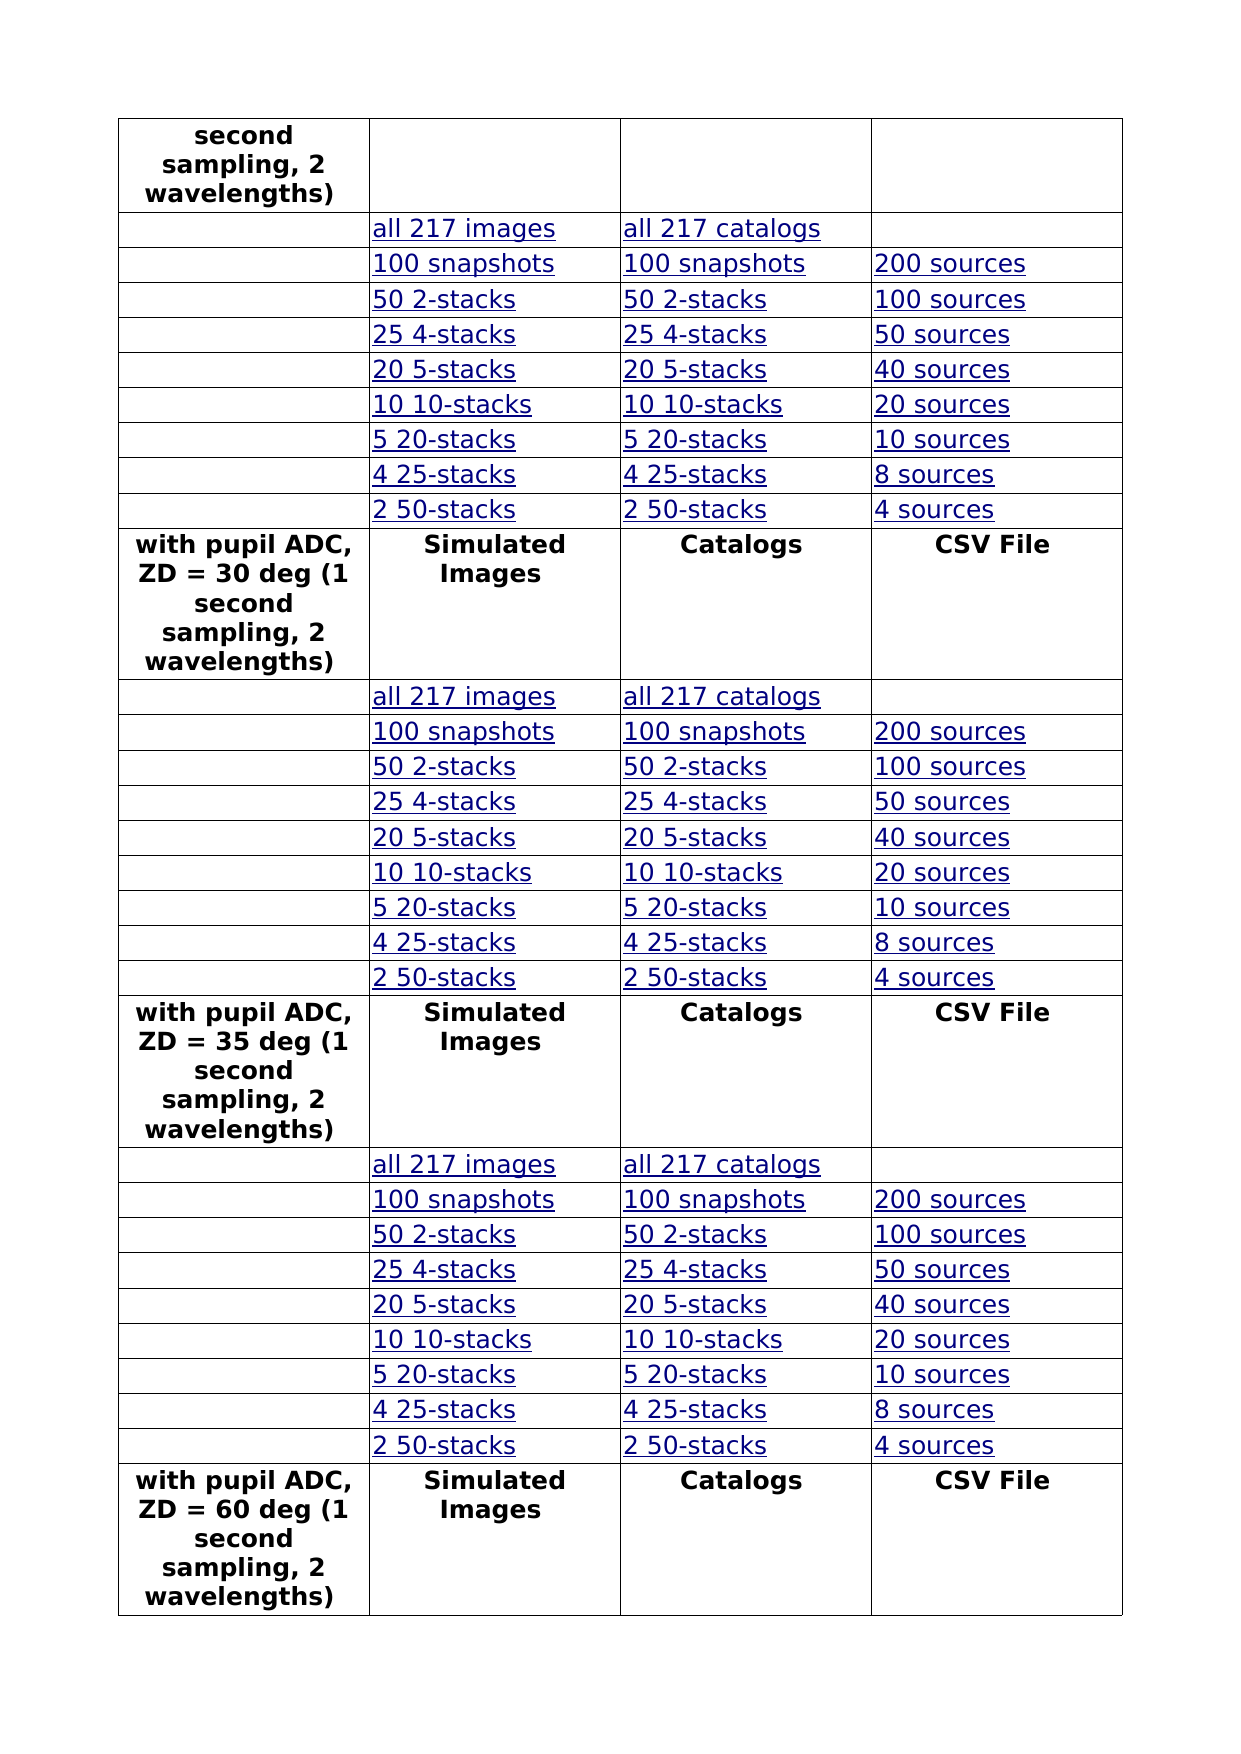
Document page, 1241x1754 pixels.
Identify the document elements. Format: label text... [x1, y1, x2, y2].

table_cell 4 25-stacks [621, 458, 871, 492]
table_cell 20 5-stacks [370, 353, 620, 387]
table_cell 4 25-stacks [621, 926, 871, 960]
table_cell 10 10-stacks [370, 856, 620, 890]
table_cell with pupil ADC, ZD = 30 deg (1 second sampling, 2 wavelengths) [119, 529, 369, 679]
table_cell 100 snapshots [370, 248, 620, 282]
table_cell 10 sources [872, 1359, 1122, 1393]
table_cell 25 4-stacks [621, 786, 871, 820]
table_cell 10 sources [872, 423, 1122, 457]
table_cell 4 sources [872, 961, 1122, 995]
table_cell 100 snapshots [621, 1183, 871, 1217]
table_cell 5 20-stacks [621, 1359, 871, 1393]
table_cell 25 4-stacks [370, 318, 620, 352]
table_cell 5 20-stacks [621, 891, 871, 925]
table_cell 4 25-stacks [621, 1394, 871, 1428]
table_cell Simulated Images [370, 1464, 620, 1615]
table_cell all 217 images [370, 680, 620, 714]
table_cell 2 50-stacks [621, 961, 871, 995]
table_cell 40 sources [872, 353, 1122, 387]
table_cell 50 sources [872, 786, 1122, 820]
table_cell 25 4-stacks [621, 318, 871, 352]
table_cell 100 snapshots [370, 1183, 620, 1217]
table_cell 20 5-stacks [370, 821, 620, 855]
table_cell 5 20-stacks [621, 423, 871, 457]
table_cell all 217 images [370, 1148, 620, 1182]
table_cell 50 2-stacks [621, 283, 871, 317]
table_cell 40 sources [872, 821, 1122, 855]
table_cell 100 sources [872, 751, 1122, 784]
table_cell 5 20-stacks [370, 891, 620, 925]
table_cell second sampling, 2 wavelengths) [119, 119, 369, 212]
table_cell 10 10-stacks [370, 388, 620, 422]
table_cell 50 2-stacks [370, 751, 620, 784]
table_cell [119, 821, 369, 855]
table_cell 25 4-stacks [370, 1253, 620, 1287]
table_cell 200 sources [872, 715, 1122, 749]
table_cell 5 20-stacks [370, 1359, 620, 1393]
table_cell 8 sources [872, 1394, 1122, 1428]
table_cell Catalogs [621, 996, 871, 1147]
table_cell 2 50-stacks [370, 1429, 620, 1463]
table_cell all 217 catalogs [621, 213, 871, 247]
table_cell with pupil ADC, ZD = 35 deg (1 second sampling, 2 wavelengths) [119, 996, 369, 1147]
table_cell 2 50-stacks [621, 1429, 871, 1463]
table_cell 8 sources [872, 458, 1122, 492]
table_cell 50 sources [872, 318, 1122, 352]
table_cell [119, 680, 369, 714]
table_cell [872, 213, 1122, 247]
table_cell 10 10-stacks [370, 1324, 620, 1358]
table_cell [119, 1183, 369, 1217]
table_cell 100 snapshots [621, 715, 871, 749]
table_cell 100 sources [872, 283, 1122, 317]
table_cell [119, 494, 369, 527]
table_cell [119, 283, 369, 317]
table_cell 100 sources [872, 1218, 1122, 1252]
table_cell 10 10-stacks [621, 388, 871, 422]
table_cell [119, 213, 369, 247]
table_cell 20 sources [872, 388, 1122, 422]
table_cell [119, 1324, 369, 1358]
table_cell 20 sources [872, 1324, 1122, 1358]
table_cell [119, 926, 369, 960]
table_cell Simulated Images [370, 529, 620, 679]
table_cell 20 5-stacks [621, 821, 871, 855]
table_cell [119, 388, 369, 422]
table_cell [119, 1394, 369, 1428]
table_cell all 217 catalogs [621, 1148, 871, 1182]
table_cell 4 sources [872, 494, 1122, 527]
table_cell 50 2-stacks [621, 1218, 871, 1252]
table_cell [872, 680, 1122, 714]
table_cell 10 sources [872, 891, 1122, 925]
table_cell [370, 119, 620, 212]
table_cell [119, 856, 369, 890]
table_cell [119, 1289, 369, 1322]
table_cell 25 4-stacks [370, 786, 620, 820]
table_cell 20 5-stacks [621, 1289, 871, 1322]
table_cell [119, 1148, 369, 1182]
table_cell 50 2-stacks [370, 283, 620, 317]
table_cell CSV File [872, 996, 1122, 1147]
table_cell [119, 458, 369, 492]
table_cell Catalogs [621, 1464, 871, 1615]
table_cell 10 10-stacks [621, 856, 871, 890]
table_cell [119, 1218, 369, 1252]
table_cell [621, 119, 871, 212]
table_cell 50 sources [872, 1253, 1122, 1287]
table_cell 4 25-stacks [370, 458, 620, 492]
table_cell all 217 catalogs [621, 680, 871, 714]
table_cell 20 sources [872, 856, 1122, 890]
table_cell 8 sources [872, 926, 1122, 960]
table_cell 40 sources [872, 1289, 1122, 1322]
table_cell [119, 1359, 369, 1393]
table_cell [119, 891, 369, 925]
table_cell [119, 248, 369, 282]
table_cell 2 50-stacks [370, 961, 620, 995]
table_cell [119, 1429, 369, 1463]
table_cell [119, 751, 369, 784]
table_cell [119, 423, 369, 457]
table_cell all 217 images [370, 213, 620, 247]
table_cell Catalogs [621, 529, 871, 679]
table_cell 100 snapshots [370, 715, 620, 749]
table_cell 4 sources [872, 1429, 1122, 1463]
table_cell Simulated Images [370, 996, 620, 1147]
table_cell 100 snapshots [621, 248, 871, 282]
table_cell [872, 1148, 1122, 1182]
table_cell 25 4-stacks [621, 1253, 871, 1287]
table_cell 4 25-stacks [370, 926, 620, 960]
table_cell 2 50-stacks [621, 494, 871, 527]
table_cell CSV File [872, 529, 1122, 679]
table_cell 4 25-stacks [370, 1394, 620, 1428]
table_cell [119, 715, 369, 749]
table_cell [119, 1253, 369, 1287]
table_cell 20 5-stacks [370, 1289, 620, 1322]
table_cell 200 sources [872, 248, 1122, 282]
table_cell 200 sources [872, 1183, 1122, 1217]
table_cell 50 2-stacks [370, 1218, 620, 1252]
table_cell 5 20-stacks [370, 423, 620, 457]
table_cell 2 50-stacks [370, 494, 620, 527]
table_cell 50 2-stacks [621, 751, 871, 784]
table_cell [119, 318, 369, 352]
table_cell CSV File [872, 1464, 1122, 1615]
table_cell [119, 786, 369, 820]
table_cell [119, 353, 369, 387]
table_cell [872, 119, 1122, 212]
table_cell with pupil ADC, ZD = 60 deg (1 second sampling, 2 wavelengths) [119, 1464, 369, 1615]
table_cell 20 5-stacks [621, 353, 871, 387]
table_cell 10 10-stacks [621, 1324, 871, 1358]
table_cell [119, 961, 369, 995]
